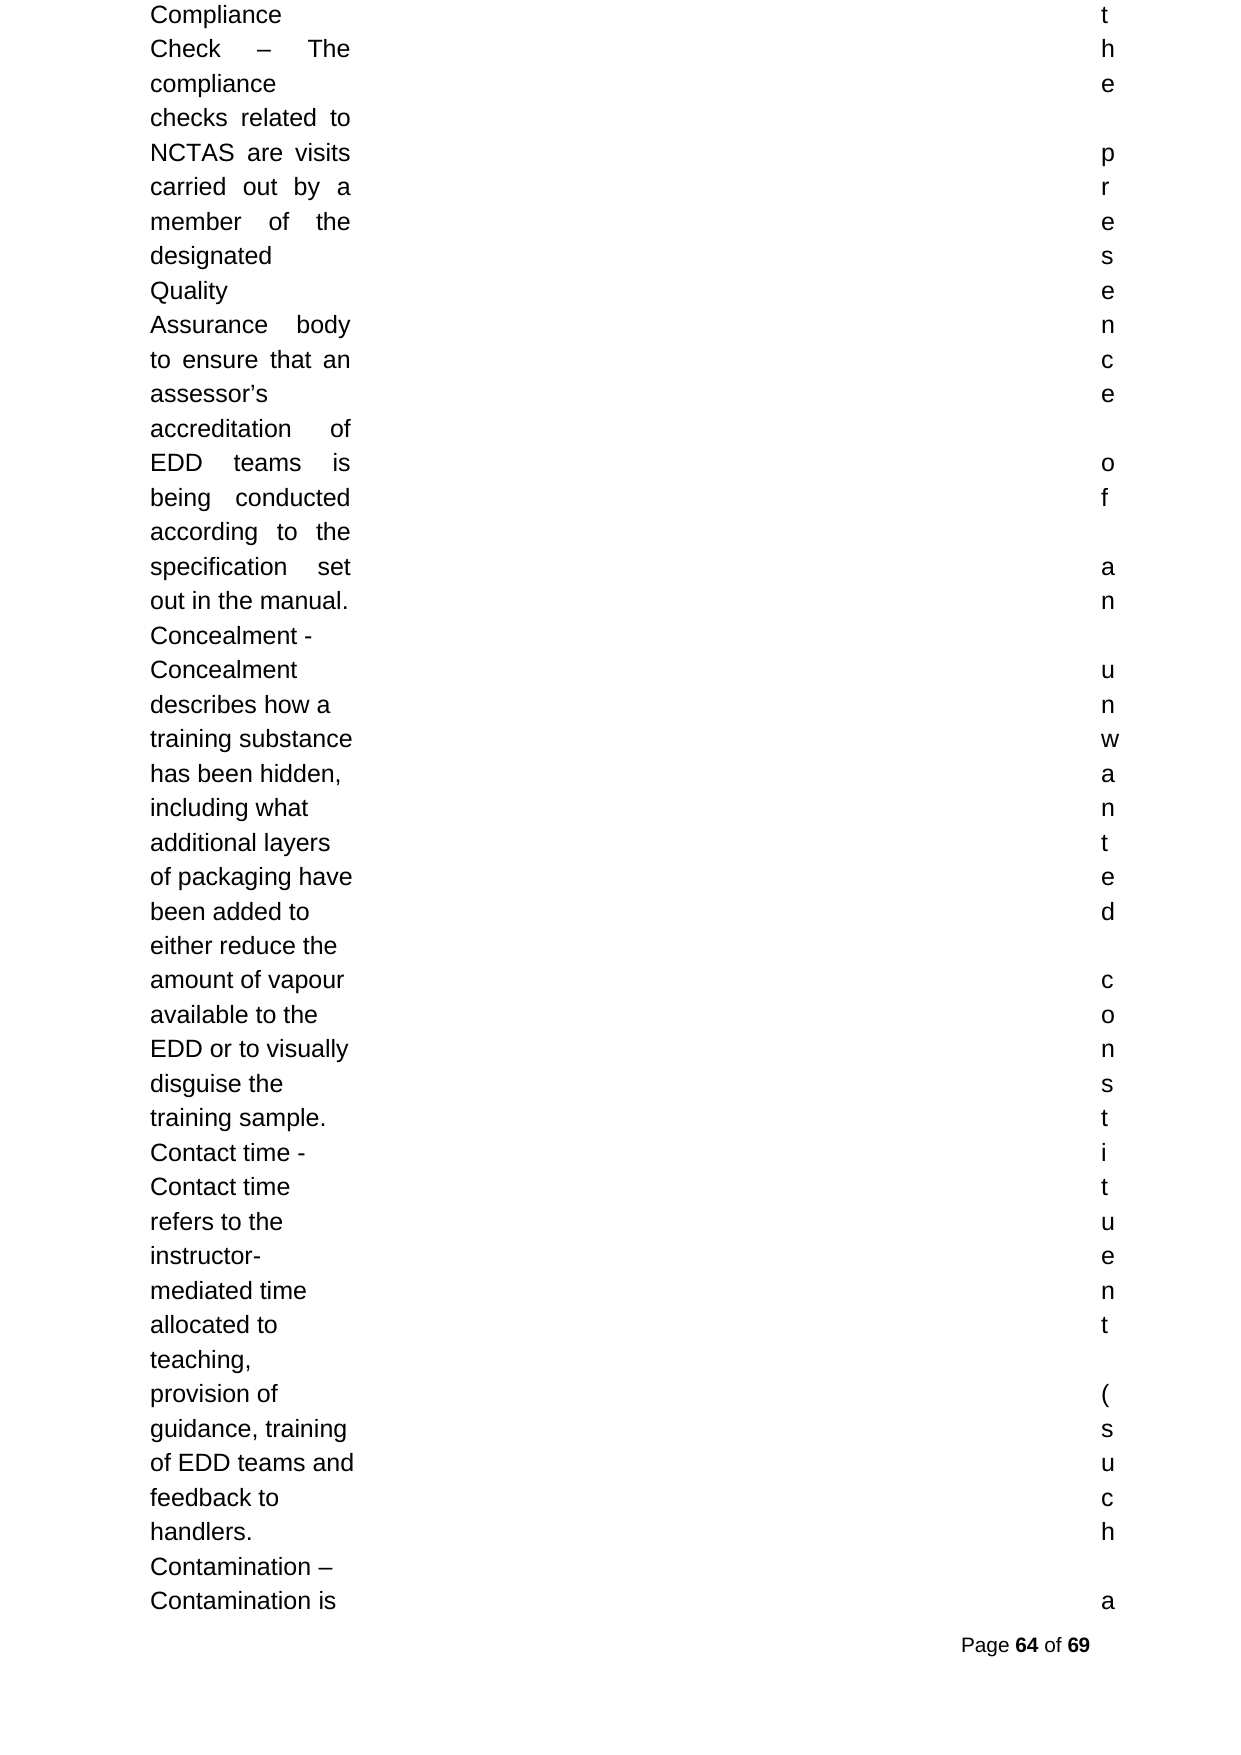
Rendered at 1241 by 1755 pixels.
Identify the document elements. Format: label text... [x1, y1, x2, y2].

text Compliance Check – The compliance checks related to NCTAS are visits carried out by a member of the designated Quality Assurance body to ensure that an assessor’s accreditation of EDD teams is being conducted according to the specification set out in the manual. [150, 0, 350, 615]
text Concealment - Concealment describes how a training substance has been hidden, including what additional layers of packaging have been added to either reduce the amount of vapour available to the EDD or to visually disguise the training sample. Contact time - Contact time refers to the instructor-mediated time allocated to teaching, provision of guidance, training of EDD teams and feedback to handlers. Contamination – Contamination is the presence of an unwanted constituent (such as explosive particulates) in the environment or training area. Contamination can also refer to non-target odours present on training samples that may interfere with the EDD’s learning of the target odour. Contamination can occur as trace contamination, cross contamination or environmental contamination. [150, 621, 355, 1615]
